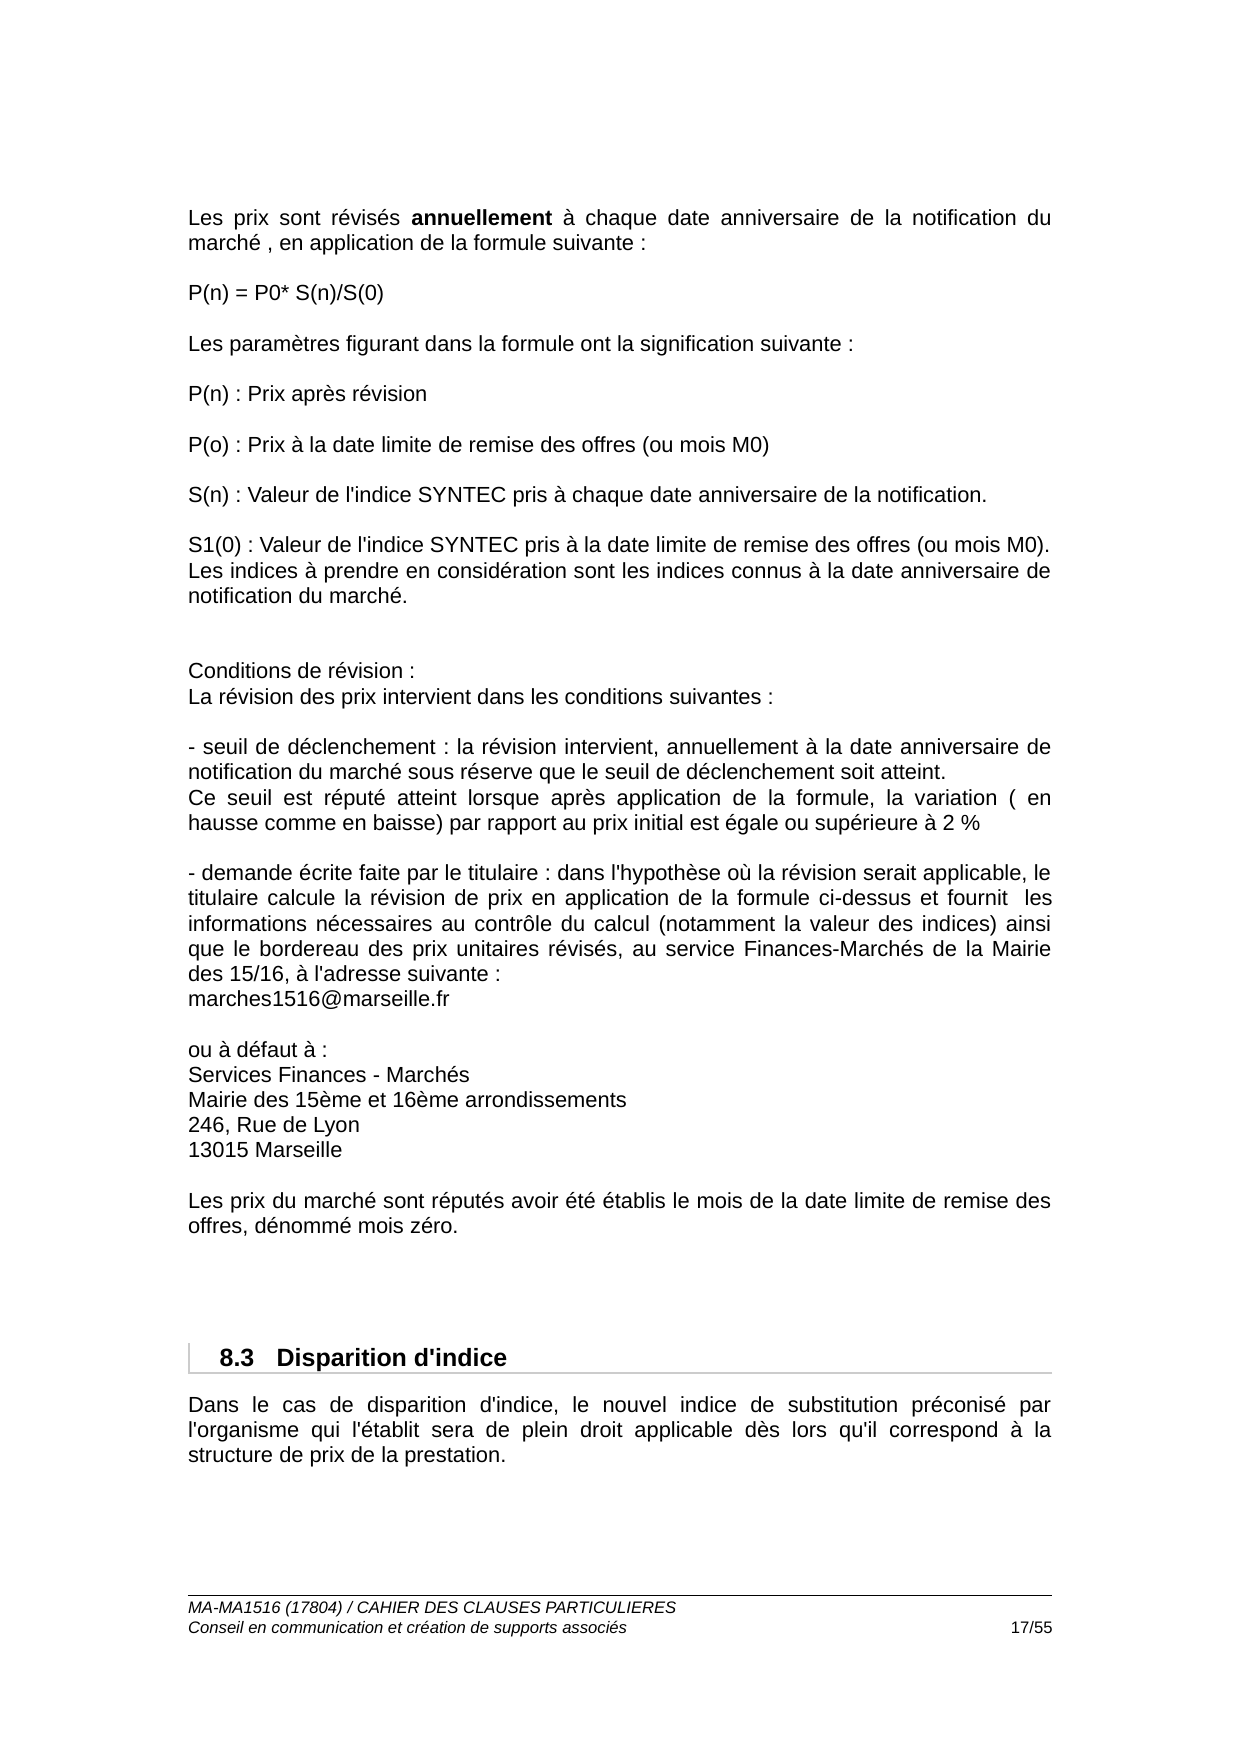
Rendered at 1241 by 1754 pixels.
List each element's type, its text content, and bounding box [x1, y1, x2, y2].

text P(o) : Prix à la date limite de remise des offres (ou mois M0) [188, 431, 1052, 457]
text Les prix sont révisés annuellement à chaque date anniversaire de la notification du marché , en application de la formule suivante : [188, 204, 1052, 255]
text Les paramètres figurant dans la formule ont la signification suivante : [188, 331, 1052, 356]
text Dans le cas de disparition d'indice, le nouvel indice de substitution préconisé par l'organisme qui l'établit sera de plein droit applicable dès lors qu'il correspond à la structure de prix de la prestation. [188, 1392, 1052, 1467]
text 246, Rue de Lyon [188, 1112, 1052, 1137]
text La révision des prix intervient dans les conditions suivantes : [188, 683, 1052, 709]
text S1(0) : Valeur de l'indice SYNTEC pris à la date limite de remise des offres (ou mois M0). [188, 532, 1052, 557]
text marches1516@marseille.fr [188, 986, 1052, 1011]
text P(n) : Prix après révision [188, 381, 1052, 406]
text S(n) : Valeur de l'indice SYNTEC pris à chaque date anniversaire de la notification. [188, 482, 1052, 507]
text P(n) = P0* S(n)/S(0) [188, 280, 1052, 305]
text - demande écrite faite par le titulaire : dans l'hypothèse où la révision serait applicable, le titulaire calcule la révision de prix en application de la formule ci-dessus et fournit les informations nécessaires au contrôle du calcul (notamment la valeur des indices) ainsi que le bordereau des prix unitaires révisés, au service Finances-Marchés de la Mairie des 15/16, à l'adresse suivante : [188, 860, 1052, 986]
text Mairie des 15ème et 16ème arrondissements [188, 1087, 1052, 1112]
text Services Finances - Marchés [188, 1062, 1052, 1087]
text 13015 Marseille [188, 1137, 1052, 1162]
text - seuil de déclenchement : la révision intervient, annuellement à la date anniversaire de notification du marché sous réserve que le seuil de déclenchement soit atteint. [188, 734, 1052, 784]
text Les prix du marché sont réputés avoir été établis le mois de la date limite de remise des offres, dénommé mois zéro. [188, 1188, 1052, 1238]
text Conditions de révision : [188, 658, 1052, 683]
subtitle Disparition d'indice [190, 1343, 1052, 1372]
text Les indices à prendre en considération sont les indices connus à la date anniversaire de notification du marché. [188, 557, 1052, 608]
text Ce seuil est réputé atteint lorsque après application de la formule, la variation ( en hausse comme en baisse) par rapport au prix initial est égale ou supérieure à 2 % [188, 784, 1052, 835]
text ou à défaut à : [188, 1036, 1052, 1062]
